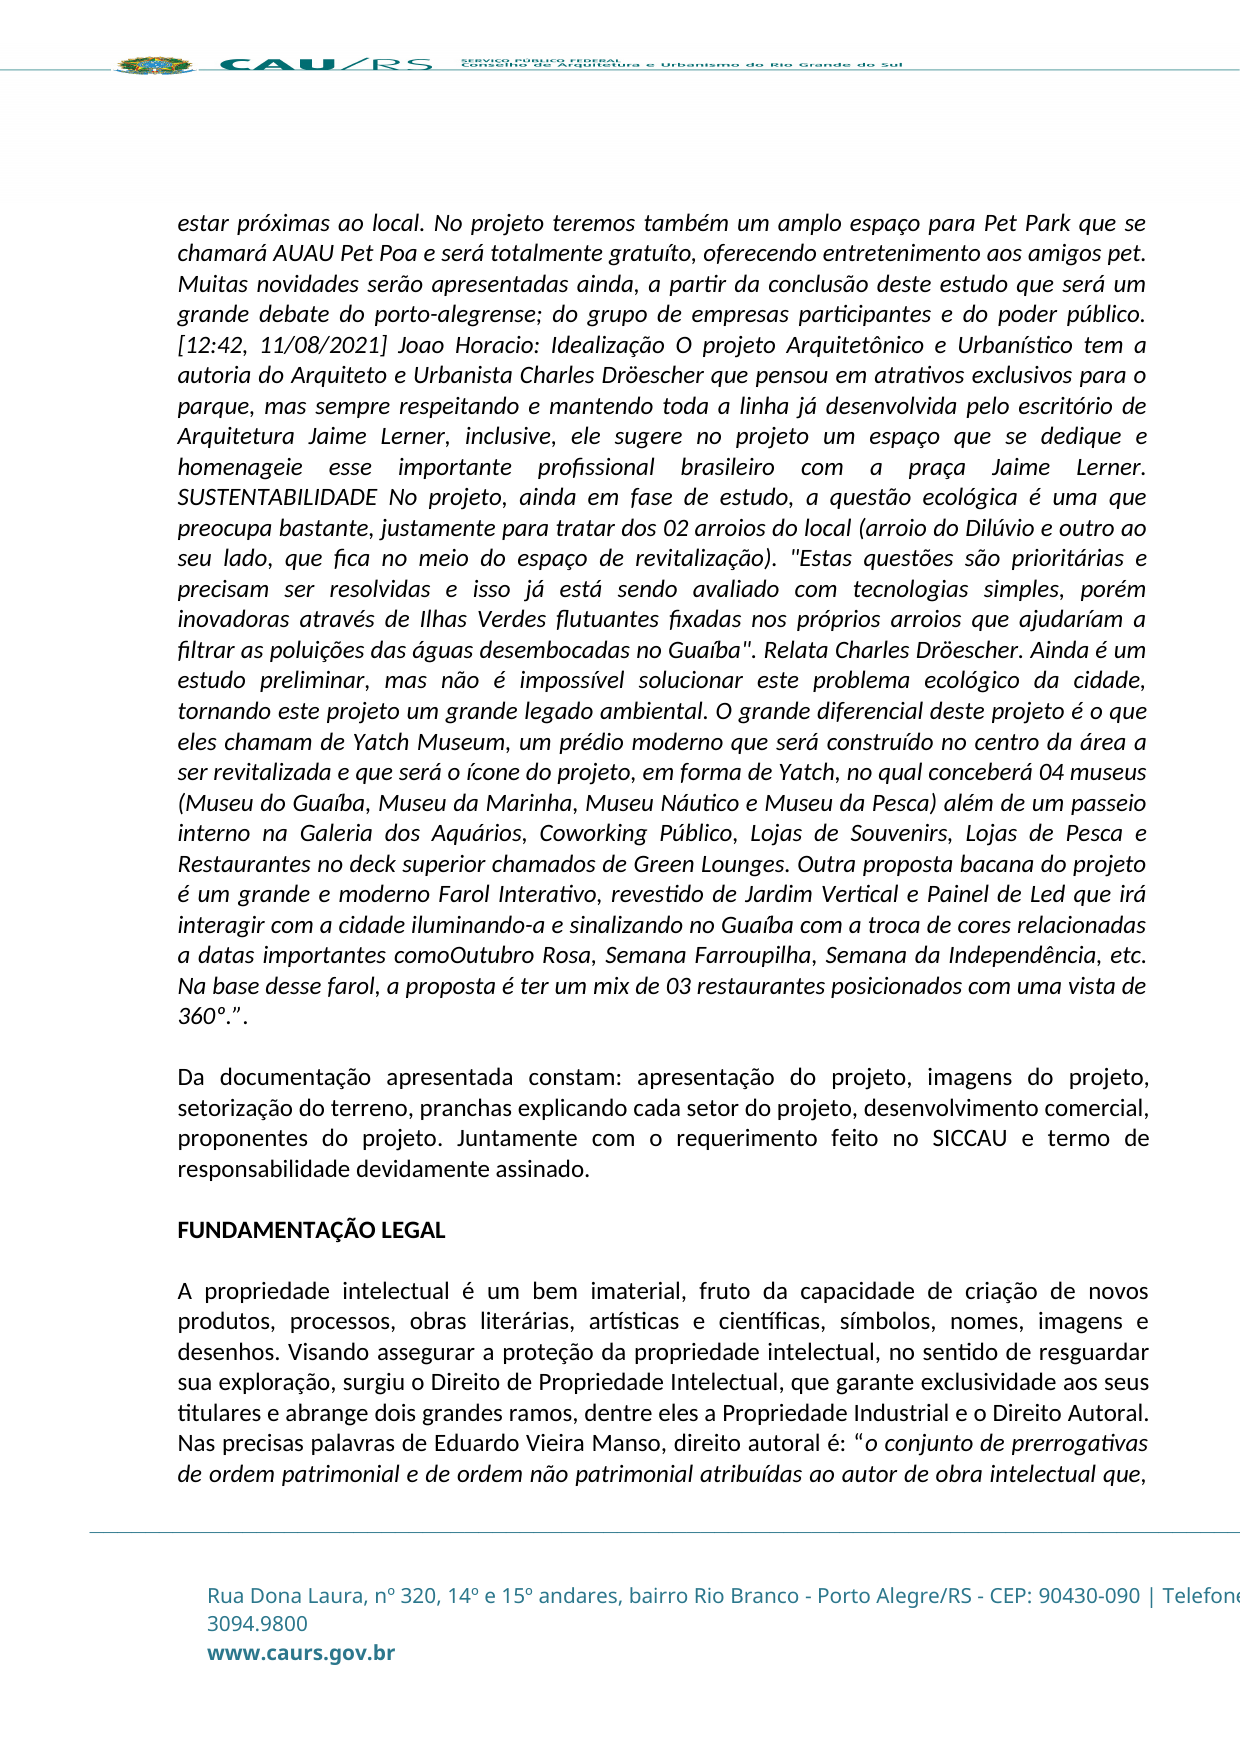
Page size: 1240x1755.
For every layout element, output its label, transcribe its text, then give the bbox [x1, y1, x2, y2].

text A propriedade intelectual é um bem imaterial, fruto da capacidade de criação de novos produtos, processos, obras literárias, artísticas e científicas, símbolos, nomes, imagens e desenhos. Visando assegurar a proteção da propriedade intelectual, no sentido de resguardar sua exploração, surgiu o Direito de Propriedade Intelectual, que garante exclusividade aos seus titulares e abrange dois grandes ramos, dentre eles a Propriedade Industrial e o Direito Autoral. Nas precisas palavras de Eduardo Vieira Manso, direito autoral é: “o conjunto de prerrogativas de ordem patrimonial e de ordem não patrimonial atribuídas ao autor de obra intelectual que, [177, 1275, 1151, 1489]
text Da documentação apresentada constam: apresentação do projeto, imagens do projeto, setorização do terreno, pranchas explicando cada setor do projeto, desenvolvimento comercial, proponentes do projeto. Juntamente com o requerimento feito no SICCAU e termo de responsabilidade devidamente assinado. [177, 1061, 1151, 1183]
text FUNDAMENTAÇÃO LEGAL [177, 1214, 1151, 1244]
text estar próximas ao local. No projeto teremos também um amplo espaço para Pet Park que se chamará AUAU Pet Poa e será totalmente gratuíto, oferecendo entretenimento aos amigos pet. Muitas novidades serão apresentadas ainda, a partir da conclusão deste estudo que será um grande debate do porto-alegrense; do grupo de empresas participantes e do poder público. [12:42, 11/08/2021] Joao Horacio: Idealização O projeto Arquitetônico e Urbanístico tem a autoria do Arquiteto e Urbanista Charles Dröescher que pensou em atrativos exclusivos para o parque, mas sempre respeitando e mantendo toda a linha já desenvolvida pelo escritório de Arquitetura Jaime Lerner, inclusive, ele sugere no projeto um espaço que se dedique e homenageie esse importante profissional brasileiro com a praça Jaime Lerner. SUSTENTABILIDADE No projeto, ainda em fase de estudo, a questão ecológica é uma que preocupa bastante, justamente para tratar dos 02 arroios do local (arroio do Dilúvio e outro ao seu lado, que fica no meio do espaço de revitalização). "Estas questões são prioritárias e precisam ser resolvidas e isso já está sendo avaliado com tecnologias simples, porém inovadoras através de Ilhas Verdes flutuantes fixadas nos próprios arroios que ajudaríam a filtrar as poluições das águas desembocadas no Guaíba". Relata Charles Dröescher. Ainda é um estudo preliminar, mas não é impossível solucionar este problema ecológico da cidade, tornando este projeto um grande legado ambiental. O grande diferencial deste projeto é o que eles chamam de Yatch Museum, um prédio moderno que será construído no centro da área a ser revitalizada e que será o ícone do projeto, em forma de Yatch, no qual conceberá 04 museus (Museu do Guaíba, Museu da Marinha, Museu Náutico e Museu da Pesca) além de um passeio interno na Galeria dos Aquários, Coworking Público, Lojas de Souvenirs, Lojas de Pesca e Restaurantes no deck superior chamados de Green Lounges. Outra proposta bacana do projeto é um grande e moderno Farol Interativo, revestido de Jardim Vertical e Painel de Led que irá interagir com a cidade iluminando-a e sinalizando no Guaíba com a troca de cores relacionadas a datas importantes comoOutubro Rosa, Semana Farroupilha, Semana da Independência, etc. Na base desse farol, a proposta é ter um mix de 03 restaurantes posicionados com uma vista de 360º.”. [177, 207, 1151, 1031]
